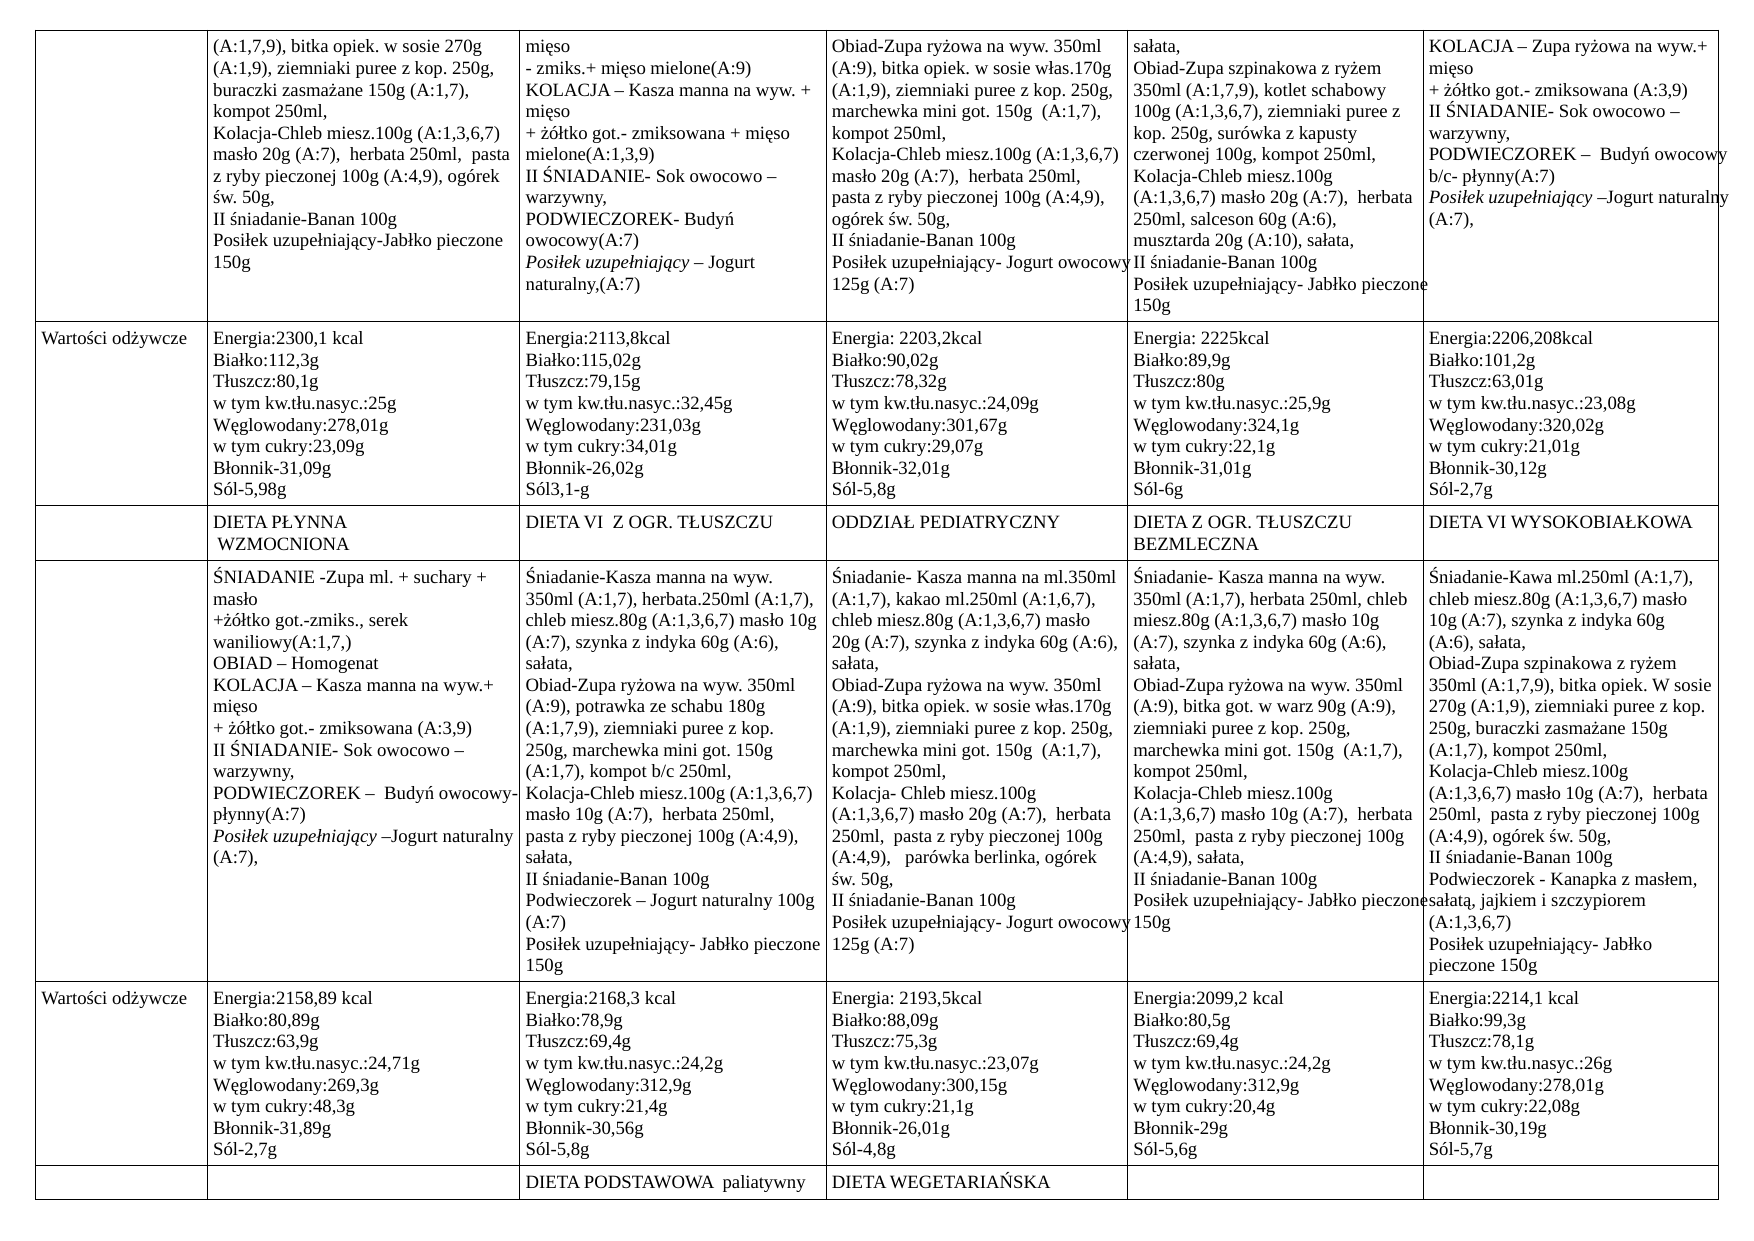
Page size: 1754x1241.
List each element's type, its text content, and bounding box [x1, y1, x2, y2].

table_cell Energia:2214,1 kcal Białko:99,3g Tłuszcz:78,1g w tym kw.tłu.nasyc.:26g Węglowodany:278,01g w tym cukry:22,08g Błonnik-30,19g Sól-5,7g [1424, 982, 1718, 1165]
table_cell Śniadanie- Kasza manna na ml.350ml (A:1,7), kakao ml.250ml (A:1,6,7), chleb miesz.80g (A:1,3,6,7) masło 20g (A:7), szynka z indyka 60g (A:6), sałata, Obiad-Zupa ryżowa na wyw. 350ml (A:9), bitka opiek. w sosie włas.170g (A:1,9), ziemniaki puree z kop. 250g, marchewka mini got. 150g (A:1,7), kompot 250ml, Kolacja- Chleb miesz.100g (A:1,3,6,7) masło 20g (A:7), herbata 250ml, pasta z ryby pieczonej 100g (A:4,9), parówka berlinka, ogórek św. 50g, II śniadanie-Banan 100g Posiłek uzupełniający- Jogurt owocowy 125g (A:7) [827, 561, 1127, 981]
table_cell DIETA Z OGR. TŁUSZCZU BEZMLECZNA [1128, 506, 1423, 560]
table_cell Energia: 2203,2kcal Białko:90,02g Tłuszcz:78,32g w tym kw.tłu.nasyc.:24,09g Węglowodany:301,67g w tym cukry:29,07g Błonnik-32,01g Sól-5,8g [827, 322, 1127, 505]
table_cell Energia: 2193,5kcal Białko:88,09g Tłuszcz:75,3g w tym kw.tłu.nasyc.:23,07g Węglowodany:300,15g w tym cukry:21,1g Błonnik-26,01g Sól-4,8g [827, 982, 1127, 1165]
table_cell ŚNIADANIE -Zupa ryżowa na wyw. + mięso + żółtko got.–zmiks., serek naturalny,(A:3,7,9) OBIAD – Homogenat KOLACJA – Zupa ryżowa na wyw.+ mięso + żółtko got.- zmiksowana (A:3,9) II ŚNIADANIE- Sok owocowo – warzywny, PODWIECZOREK – Budyń owocowy b/c- płynny(A:7) Posiłek uzupełniający –Jogurt naturalny (A:7), [1424, 31, 1718, 321]
table_cell (A:1,7,9), bitka opiek. w sosie 270g (A:1,9), ziemniaki puree z kop. 250g, buraczki zasmażane 150g (A:1,7), kompot 250ml, Kolacja-Chleb miesz.100g (A:1,3,6,7) masło 20g (A:7), herbata 250ml, pasta z ryby pieczonej 100g (A:4,9), ogórek św. 50g, II śniadanie-Banan 100g Posiłek uzupełniający-Jabłko pieczone 150g [208, 31, 519, 321]
table_cell [1424, 1166, 1718, 1198]
table_cell DIETA WEGETARIAŃSKA [827, 1166, 1127, 1198]
table_cell [36, 1166, 207, 1198]
table_cell DIETA PŁYNNA WZMOCNIONA [208, 506, 519, 560]
table_cell Energia:2113,8kcal Białko:115,02g Tłuszcz:79,15g w tym kw.tłu.nasyc.:32,45g Węglowodany:231,03g w tym cukry:34,01g Błonnik-26,02g Sól3,1-g [520, 322, 826, 505]
table_cell DIETA VI Z OGR. TŁUSZCZU [520, 506, 826, 560]
table_cell Śniadanie-Kawa ml.250ml (A:1,7), chleb miesz.80g (A:1,3,6,7) masło 10g (A:7), szynka z indyka 60g (A:6), sałata, Obiad-Zupa szpinakowa z ryżem 350ml (A:1,7,9), bitka opiek. W sosie 270g (A:1,9), ziemniaki puree z kop. 250g, buraczki zasmażane 150g (A:1,7), kompot 250ml, Kolacja-Chleb miesz.100g (A:1,3,6,7) masło 10g (A:7), herbata 250ml, pasta z ryby pieczonej 100g (A:4,9), ogórek św. 50g, II śniadanie-Banan 100g Podwieczorek - Kanapka z masłem, sałatą, jajkiem i szczypiorem (A:1,3,6,7) Posiłek uzupełniający- Jabłko pieczone 150g [1424, 561, 1718, 981]
table_cell [1128, 1166, 1423, 1198]
table_cell [36, 506, 207, 560]
table_cell [36, 561, 207, 981]
table_cell ODDZIAŁ PEDIATRYCZNY [827, 506, 1127, 560]
table_cell Energia:2300,1 kcal Białko:112,3g Tłuszcz:80,1g w tym kw.tłu.nasyc.:25g Węglowodany:278,01g w tym cukry:23,09g Błonnik-31,09g Sól-5,98g [208, 322, 519, 505]
table_cell Energia:2206,208kcal Białko:101,2g Tłuszcz:63,01g w tym kw.tłu.nasyc.:23,08g Węglowodany:320,02g w tym cukry:21,01g Błonnik-30,12g Sól-2,7g [1424, 322, 1718, 505]
table_cell mięso - zmiks.+ mięso mielone(A:9) KOLACJA – Kasza manna na wyw. + mięso + żółtko got.- zmiksowana + mięso mielone(A:1,3,9) II ŚNIADANIE- Sok owocowo – warzywny, PODWIECZOREK- Budyń owocowy(A:7) Posiłek uzupełniający – Jogurt naturalny,(A:7) [520, 31, 826, 321]
table_cell Śniadanie- Kasza manna na ml.350ml (A:1,7), kakao ml.250ml (A:1,6,7), chleb miesz.80g (A:1,3,6,7) masło 20g (A:7), szynka z indyka 60g (A:6), sałata, Obiad-Zupa ryżowa na wyw. 350ml (A:9), bitka opiek. w sosie włas.170g (A:1,9), ziemniaki puree z kop. 250g, marchewka mini got. 150g (A:1,7), kompot 250ml, Kolacja-Chleb miesz.100g (A:1,3,6,7) masło 20g (A:7), herbata 250ml, pasta z ryby pieczonej 100g (A:4,9), ogórek św. 50g, II śniadanie-Banan 100g Posiłek uzupełniający- Jogurt owocowy 125g (A:7) [827, 31, 1127, 321]
table_cell Śniadanie-Kasza manna na ml.350ml (A:1,7), kawa ml.250ml (A:1,7), chleb miesz.80g (A:1,3,6,7) masło 20g (A:7), polędwica drobiowa 60g (A:6) (A:6,9), ketchup 20g (A:9), sałata, Obiad-Zupa szpinakowa z ryżem 350ml (A:1,7,9), kotlet schabowy 100g (A:1,3,6,7), ziemniaki puree z kop. 250g, surówka z kapusty czerwonej 100g, kompot 250ml, Kolacja-Chleb miesz.100g (A:1,3,6,7) masło 20g (A:7), herbata 250ml, salceson 60g (A:6), musztarda 20g (A:10), sałata, II śniadanie-Banan 100g Posiłek uzupełniający- Jabłko pieczone 150g [1128, 31, 1423, 321]
table_cell DIETA PODSTAWOWA paliatywny [520, 1166, 826, 1198]
table_cell Energia:2099,2 kcal Białko:80,5g Tłuszcz:69,4g w tym kw.tłu.nasyc.:24,2g Węglowodany:312,9g w tym cukry:20,4g Błonnik-29g Sól-5,6g [1128, 982, 1423, 1165]
table_cell Wartości odżywcze [36, 322, 207, 505]
table_cell [208, 1166, 519, 1198]
table_cell Wartości odżywcze [36, 982, 207, 1165]
table_cell DIETA VI WYSOKOBIAŁKOWA [1424, 506, 1718, 560]
table_cell Energia: 2225kcal Białko:89,9g Tłuszcz:80g w tym kw.tłu.nasyc.:25,9g Węglowodany:324,1g w tym cukry:22,1g Błonnik-31,01g Sól-6g [1128, 322, 1423, 505]
table_cell Energia:2168,3 kcal Białko:78,9g Tłuszcz:69,4g w tym kw.tłu.nasyc.:24,2g Węglowodany:312,9g w tym cukry:21,4g Błonnik-30,56g Sól-5,8g [520, 982, 826, 1165]
table_cell [36, 31, 207, 321]
table_cell Śniadanie-Kasza manna na wyw. 350ml (A:1,7), herbata.250ml (A:1,7), chleb miesz.80g (A:1,3,6,7) masło 10g (A:7), szynka z indyka 60g (A:6), sałata, Obiad-Zupa ryżowa na wyw. 350ml (A:9), potrawka ze schabu 180g (A:1,7,9), ziemniaki puree z kop. 250g, marchewka mini got. 150g (A:1,7), kompot b/c 250ml, Kolacja-Chleb miesz.100g (A:1,3,6,7) masło 10g (A:7), herbata 250ml, pasta z ryby pieczonej 100g (A:4,9), sałata, II śniadanie-Banan 100g Podwieczorek – Jogurt naturalny 100g (A:7) Posiłek uzupełniający- Jabłko pieczone 150g [520, 561, 826, 981]
table_cell Śniadanie- Kasza manna na wyw. 350ml (A:1,7), herbata 250ml, chleb miesz.80g (A:1,3,6,7) masło 10g (A:7), szynka z indyka 60g (A:6), sałata, Obiad-Zupa ryżowa na wyw. 350ml (A:9), bitka got. w warz 90g (A:9), ziemniaki puree z kop. 250g, marchewka mini got. 150g (A:1,7), kompot 250ml, Kolacja-Chleb miesz.100g (A:1,3,6,7) masło 10g (A:7), herbata 250ml, pasta z ryby pieczonej 100g (A:4,9), sałata, II śniadanie-Banan 100g Posiłek uzupełniający- Jabłko pieczone 150g [1128, 561, 1423, 981]
table_cell ŚNIADANIE -Zupa ml. + suchary + masło +żółtko got.-zmiks., serek waniliowy(A:1,7,) OBIAD – Homogenat KOLACJA – Kasza manna na wyw.+ mięso + żółtko got.- zmiksowana (A:3,9) II ŚNIADANIE- Sok owocowo – warzywny, PODWIECZOREK – Budyń owocowy- płynny(A:7) Posiłek uzupełniający –Jogurt naturalny (A:7), [208, 561, 519, 981]
table_cell Energia:2158,89 kcal Białko:80,89g Tłuszcz:63,9g w tym kw.tłu.nasyc.:24,71g Węglowodany:269,3g w tym cukry:48,3g Błonnik-31,89g Sól-2,7g [208, 982, 519, 1165]
